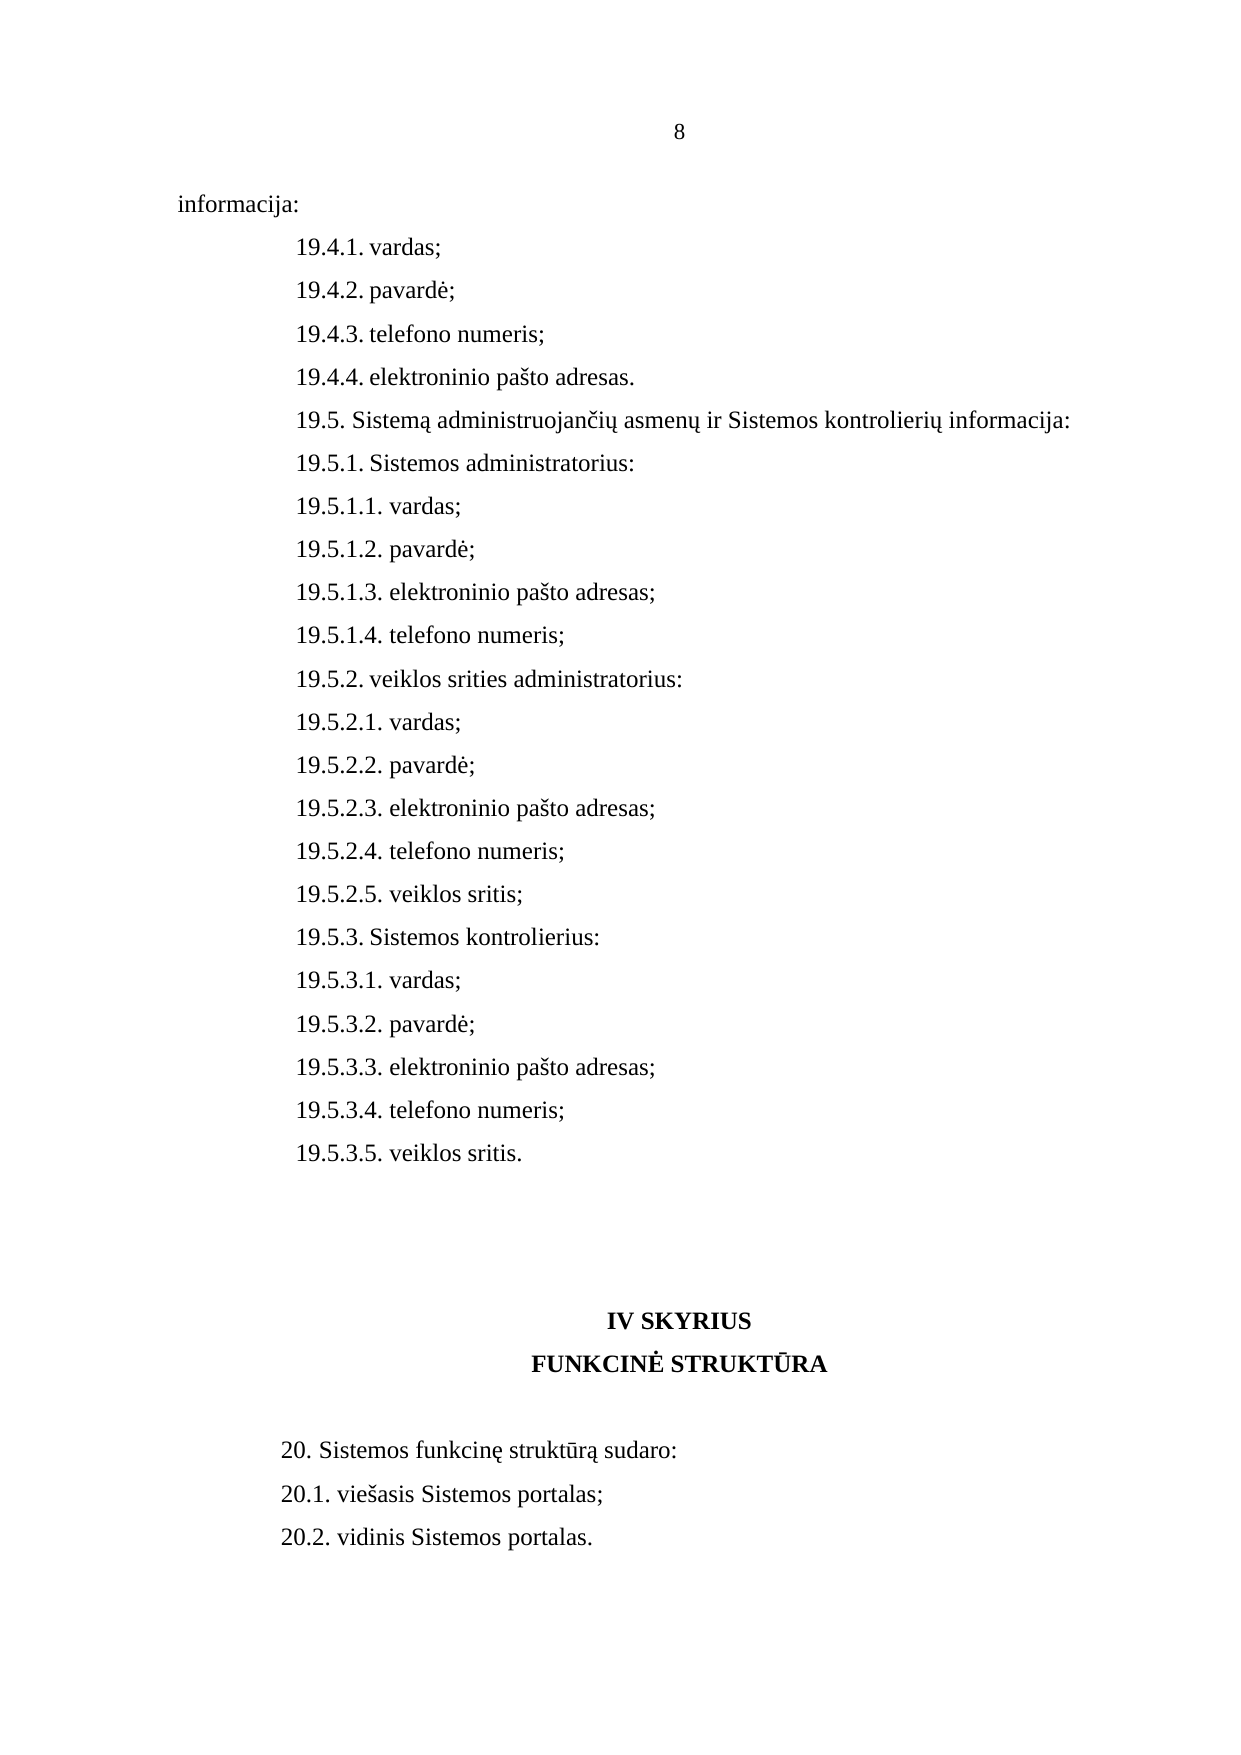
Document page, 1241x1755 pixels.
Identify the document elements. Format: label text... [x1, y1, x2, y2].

text IV SKYRIUS [177, 1306, 1181, 1335]
text 20.1. viešasis Sistemos portalas; [177, 1479, 1181, 1507]
text FUNKCINĖ STRUKTŪRA [177, 1349, 1181, 1378]
text 19.5.3.4. telefono numeris; [177, 1095, 1181, 1124]
text 19.5.3. Sistemos kontrolierius: [177, 922, 1181, 951]
text 19.4.4. elektroninio pašto adresas. [177, 362, 1181, 391]
text 19.5.2.4. telefono numeris; [177, 836, 1181, 865]
text 19.5. Sistemą administruojančių asmenų ir Sistemos kontrolierių informacija: [177, 405, 1181, 434]
text 19.5.3.5. veiklos sritis. [177, 1138, 1181, 1167]
text 19.5.1.2. pavardė; [177, 534, 1181, 563]
text 19.5.1.4. telefono numeris; [177, 621, 1181, 649]
text 19.4.3. telefono numeris; [177, 319, 1181, 347]
text 19.5.2.2. pavardė; [177, 750, 1181, 779]
text 19.5.1. Sistemos administratorius: [177, 448, 1181, 477]
text 19.5.3.1. vardas; [177, 966, 1181, 994]
text 19.4.2. pavardė; [177, 276, 1181, 304]
text 19.4.1. vardas; [177, 232, 1181, 261]
text 20. Sistemos funkcinę struktūrą sudaro: [177, 1436, 1181, 1464]
text informacija: [177, 189, 1181, 218]
text 19.5.2.3. elektroninio pašto adresas; [177, 793, 1181, 822]
text 19.5.2.1. vardas; [177, 707, 1181, 736]
text 19.5.2.5. veiklos sritis; [177, 879, 1181, 908]
text 19.5.1.1. vardas; [177, 491, 1181, 520]
text 20.2. vidinis Sistemos portalas. [177, 1522, 1181, 1551]
text 19.5.2. veiklos srities administratorius: [177, 664, 1181, 692]
text 19.5.3.3. elektroninio pašto adresas; [177, 1052, 1181, 1081]
text 19.5.3.2. pavardė; [177, 1009, 1181, 1037]
text 19.5.1.3. elektroninio pašto adresas; [177, 577, 1181, 606]
